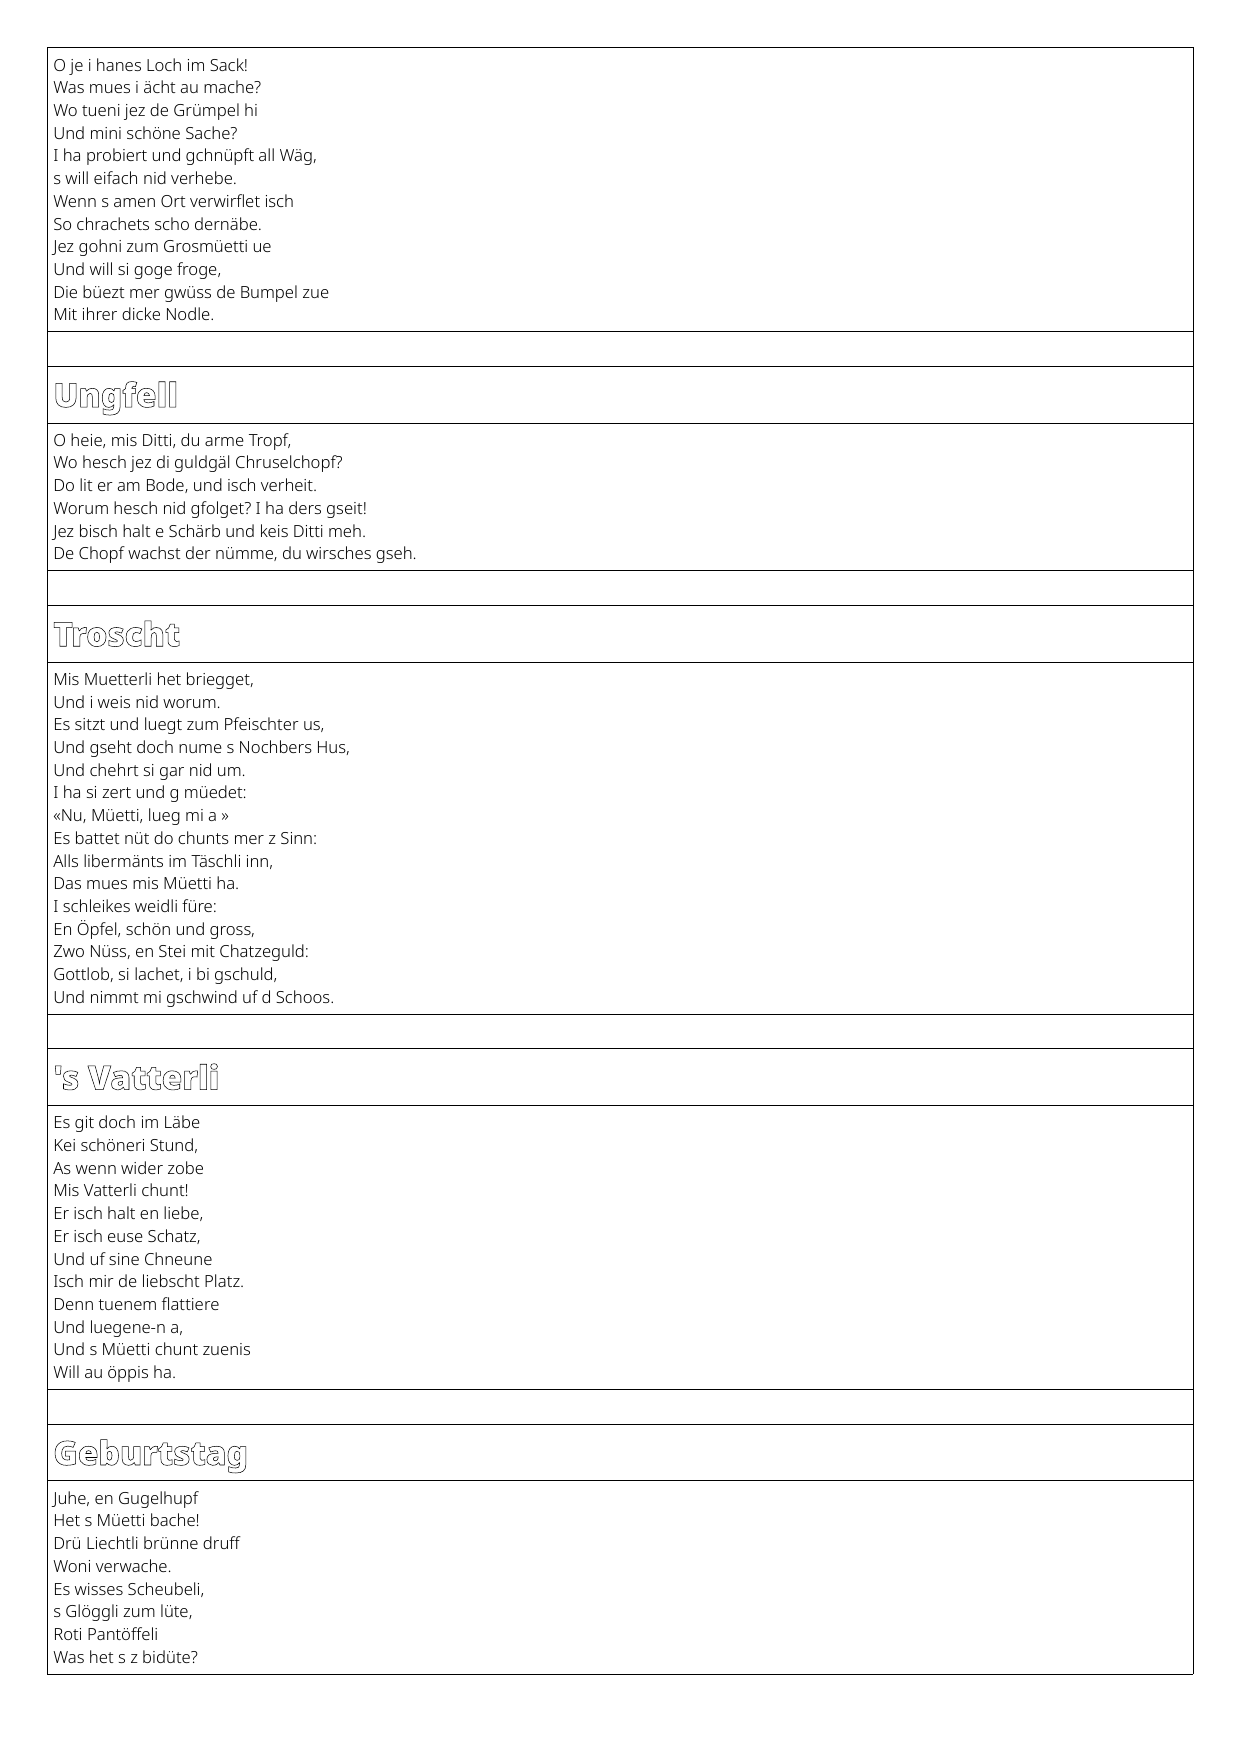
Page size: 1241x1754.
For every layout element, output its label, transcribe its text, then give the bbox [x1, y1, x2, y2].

table_cell [429, 1481, 811, 1674]
table_cell [811, 1015, 1193, 1048]
table_cell [429, 571, 811, 605]
table_cell [811, 424, 1193, 570]
table_cell 's Vatterli [48, 1049, 429, 1105]
table_cell [811, 332, 1193, 366]
table_cell [48, 571, 429, 605]
table_cell [429, 367, 811, 423]
table_cell Ungfell [48, 367, 429, 423]
table_cell [811, 1425, 1193, 1480]
table_cell [429, 1106, 811, 1389]
table_cell [811, 1481, 1193, 1674]
table_cell [811, 1390, 1193, 1423]
table_cell Es git doch im Läbe Kei schöneri Stund, As wenn wider zobe Mis Vatterli chunt! Er isch halt en liebe, Er isch euse Schatz, Und uf sine Chneune Isch mir de liebscht Platz. Denn tuenem flattiere Und luegene-n a, Und s Müetti chunt zuenis Will au öppis ha. [48, 1106, 429, 1389]
table_cell [811, 367, 1193, 423]
table_cell [429, 1425, 811, 1480]
table_cell [429, 663, 811, 1014]
table_cell Geburtstag [48, 1425, 429, 1480]
table_cell [48, 1390, 429, 1423]
table_cell [429, 332, 811, 366]
table_cell [429, 1049, 811, 1105]
table_cell [811, 663, 1193, 1014]
table_cell [48, 1015, 429, 1048]
table_cell [429, 1015, 811, 1048]
table_cell [429, 424, 811, 570]
table_cell [811, 1106, 1193, 1389]
table_cell [811, 48, 1193, 331]
table_cell [429, 606, 811, 662]
table_cell Mis Muetterli het briegget, Und i weis nid worum. Es sitzt und luegt zum Pfeischter us, Und gseht doch nume s Nochbers Hus, Und chehrt si gar nid um. I ha si zert und g müedet: «Nu, Müetti, lueg mi a » Es battet nüt do chunts mer z Sinn: Alls libermänts im Täschli inn, Das mues mis Müetti ha. I schleikes weidli füre: En Öpfel, schön und gross, Zwo Nüss, en Stei mit Chatzeguld: Gottlob, si lachet, i bi gschuld, Und nimmt mi gschwind uf d Schoos. [48, 663, 429, 1014]
table_cell [811, 571, 1193, 605]
table_cell O heie, mis Ditti, du arme Tropf, Wo hesch jez di guldgäl Chruselchopf? Do lit er am Bode, und isch verheit. Worum hesch nid gfolget? I ha ders gseit! Jez bisch halt e Schärb und keis Ditti meh. De Chopf wachst der nümme, du wirsches gseh. [48, 424, 429, 570]
table_cell [811, 606, 1193, 662]
table_cell [48, 332, 429, 366]
table_cell [811, 1049, 1193, 1105]
table_cell [429, 1390, 811, 1423]
table_cell Troscht [48, 606, 429, 662]
table_cell Juhe, en Gugelhupf Het s Müetti bache! Drü Liechtli brünne druff Woni verwache. Es wisses Scheubeli, s Glöggli zum lüte, Roti Pantöffeli Was het s z bidüte? [48, 1481, 429, 1674]
table_cell [429, 48, 811, 331]
table_cell O je i hanes Loch im Sack! Was mues i ächt au mache? Wo tueni jez de Grümpel hi Und mini schöne Sache? I ha probiert und gchnüpft all Wäg, s will eifach nid verhebe. Wenn s amen Ort verwirflet isch So chrachets scho dernäbe. Jez gohni zum Grosmüetti ue Und will si goge froge, Die büezt mer gwüss de Bumpel zue Mit ihrer dicke Nodle. [48, 48, 429, 331]
